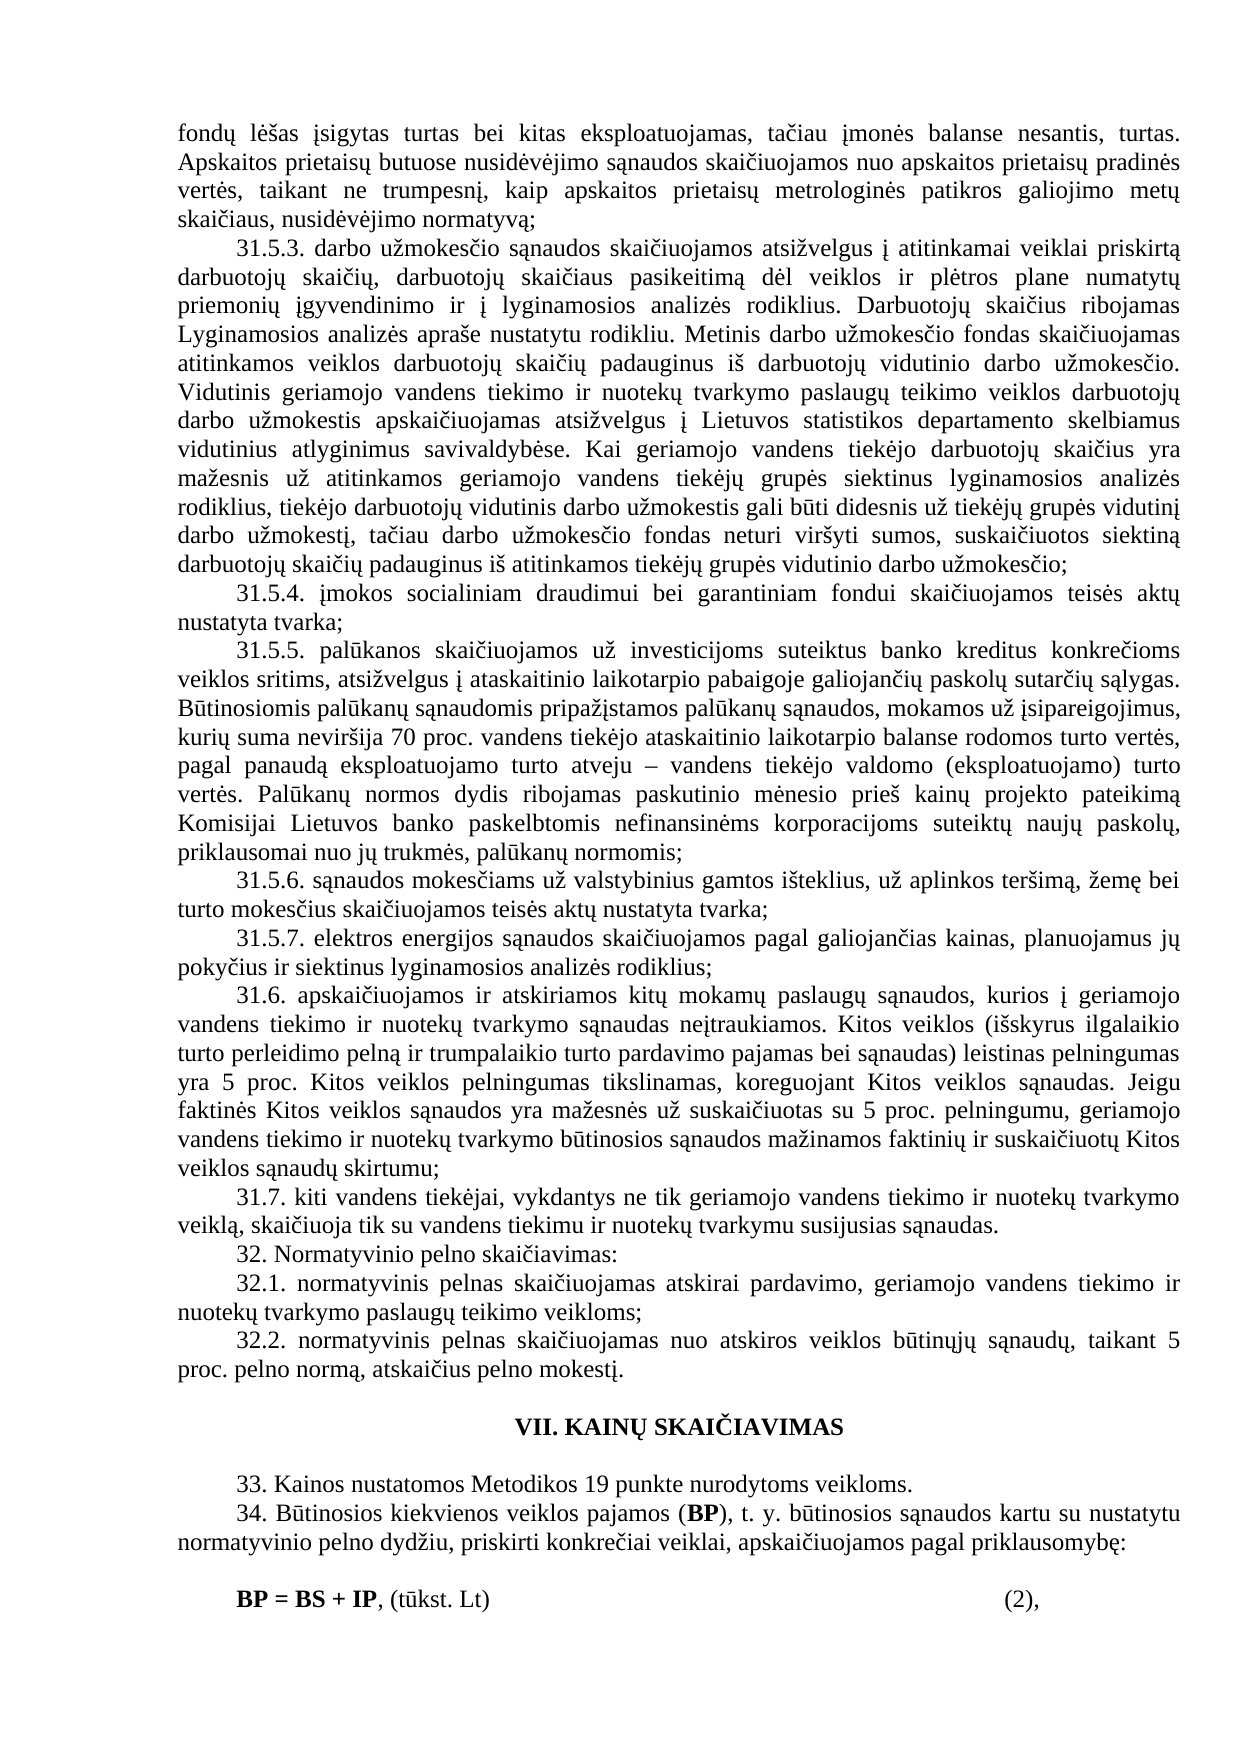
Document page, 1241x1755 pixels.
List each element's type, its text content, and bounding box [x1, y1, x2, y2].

text VII. KAINŲ SKAIČIAVIMAS [177, 1412, 1181, 1441]
text 33. Kainos nustatomos Metodikos 19 punkte nurodytoms veikloms. [177, 1469, 1181, 1498]
text 32.1. normatyvinis pelnas skaičiuojamas atskirai pardavimo, geriamojo vandens tiekimo ir nuotekų tvarkymo paslaugų teikimo veikloms; [177, 1268, 1181, 1326]
text 31.5.3. darbo užmokesčio sąnaudos skaičiuojamos atsižvelgus į atitinkamai veiklai priskirtą darbuotojų skaičių, darbuotojų skaičiaus pasikeitimą dėl veiklos ir plėtros plane numatytų priemonių įgyvendinimo ir į lyginamosios analizės rodiklius. Darbuotojų skaičius ribojamas Lyginamosios analizės apraše nustatytu rodikliu. Metinis darbo užmokesčio fondas skaičiuojamas atitinkamos veiklos darbuotojų skaičių padauginus iš darbuotojų vidutinio darbo užmokesčio. Vidutinis geriamojo vandens tiekimo ir nuotekų tvarkymo paslaugų teikimo veiklos darbuotojų darbo užmokestis apskaičiuojamas atsižvelgus į Lietuvos statistikos departamento skelbiamus vidutinius atlyginimus savivaldybėse. Kai geriamojo vandens tiekėjo darbuotojų skaičius yra mažesnis už atitinkamos geriamojo vandens tiekėjų grupės siektinus lyginamosios analizės rodiklius, tiekėjo darbuotojų vidutinis darbo užmokestis gali būti didesnis už tiekėjų grupės vidutinį darbo užmokestį, tačiau darbo užmokesčio fondas neturi viršyti sumos, suskaičiuotos siektiną darbuotojų skaičių padauginus iš atitinkamos tiekėjų grupės vidutinio darbo užmokesčio; [177, 233, 1181, 578]
text 31.5.5. palūkanos skaičiuojamos už investicijoms suteiktus banko kreditus konkrečioms veiklos sritims, atsižvelgus į ataskaitinio laikotarpio pabaigoje galiojančių paskolų sutarčių sąlygas. Būtinosiomis palūkanų sąnaudomis pripažįstamos palūkanų sąnaudos, mokamos už įsipareigojimus, kurių suma neviršija 70 proc. vandens tiekėjo ataskaitinio laikotarpio balanse rodomos turto vertės, pagal panaudą eksploatuojamo turto atveju – vandens tiekėjo valdomo (eksploatuojamo) turto vertės. Palūkanų normos dydis ribojamas paskutinio mėnesio prieš kainų projekto pateikimą Komisijai Lietuvos banko paskelbtomis nefinansinėms korporacijoms suteiktų naujų paskolų, priklausomai nuo jų trukmės, palūkanų normomis; [177, 636, 1181, 866]
text 31.6. apskaičiuojamos ir atskiriamos kitų mokamų paslaugų sąnaudos, kurios į geriamojo vandens tiekimo ir nuotekų tvarkymo sąnaudas neįtraukiamos. Kitos veiklos (išskyrus ilgalaikio turto perleidimo pelną ir trumpalaikio turto pardavimo pajamas bei sąnaudas) leistinas pelningumas yra 5 proc. Kitos veiklos pelningumas tikslinamas, koreguojant Kitos veiklos sąnaudas. Jeigu faktinės Kitos veiklos sąnaudos yra mažesnės už suskaičiuotas su 5 proc. pelningumu, geriamojo vandens tiekimo ir nuotekų tvarkymo būtinosios sąnaudos mažinamos faktinių ir suskaičiuotų Kitos veiklos sąnaudų skirtumu; [177, 981, 1181, 1182]
text 32. Normatyvinio pelno skaičiavimas: [177, 1239, 1181, 1268]
text BP = BS + IP, (tūkst. Lt) (2), [177, 1584, 1181, 1613]
text 31.5.4. įmokos socialiniam draudimui bei garantiniam fondui skaičiuojamos teisės aktų nustatyta tvarka; [177, 578, 1181, 636]
text 31.7. kiti vandens tiekėjai, vykdantys ne tik geriamojo vandens tiekimo ir nuotekų tvarkymo veiklą, skaičiuoja tik su vandens tiekimu ir nuotekų tvarkymu susijusias sąnaudas. [177, 1182, 1181, 1239]
text fondų lėšas įsigytas turtas bei kitas eksploatuojamas, tačiau įmonės balanse nesantis, turtas. Apskaitos prietaisų butuose nusidėvėjimo sąnaudos skaičiuojamos nuo apskaitos prietaisų pradinės vertės, taikant ne trumpesnį, kaip apskaitos prietaisų metrologinės patikros galiojimo metų skaičiaus, nusidėvėjimo normatyvą; [177, 118, 1181, 233]
text 31.5.7. elektros energijos sąnaudos skaičiuojamos pagal galiojančias kainas, planuojamus jų pokyčius ir siektinus lyginamosios analizės rodiklius; [177, 923, 1181, 981]
text 31.5.6. sąnaudos mokesčiams už valstybinius gamtos išteklius, už aplinkos teršimą, žemę bei turto mokesčius skaičiuojamos teisės aktų nustatyta tvarka; [177, 866, 1181, 923]
text 32.2. normatyvinis pelnas skaičiuojamas nuo atskiros veiklos būtinųjų sąnaudų, taikant 5 proc. pelno normą, atskaičius pelno mokestį. [177, 1326, 1181, 1383]
text 34. Būtinosios kiekvienos veiklos pajamos (BP), t. y. būtinosios sąnaudos kartu su nustatytu normatyvinio pelno dydžiu, priskirti konkrečiai veiklai, apskaičiuojamos pagal priklausomybę: [177, 1498, 1181, 1556]
